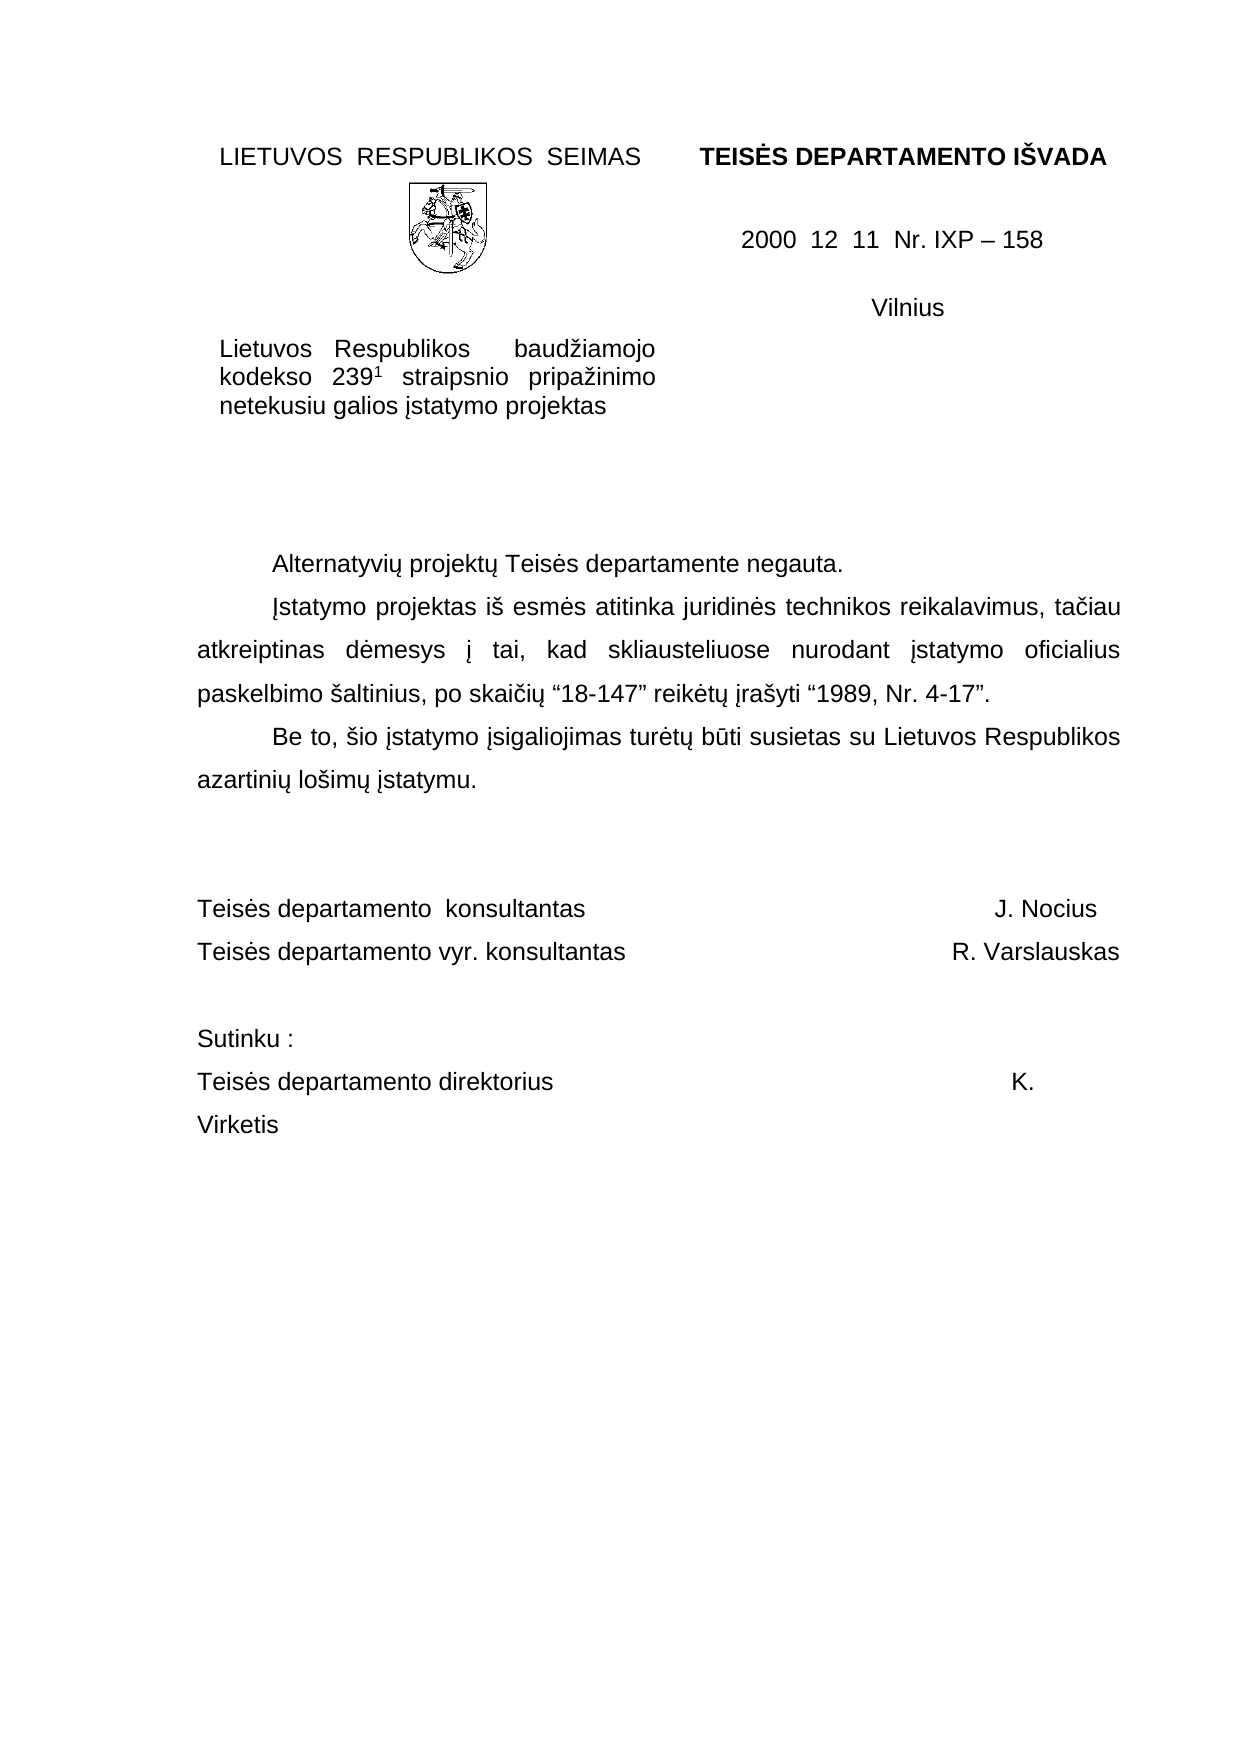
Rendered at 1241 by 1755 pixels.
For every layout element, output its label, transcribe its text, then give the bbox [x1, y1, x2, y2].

text Teisės departamento direktorius K. Virketis [197, 1067, 1122, 1138]
table_cell [668, 334, 1146, 420]
table_cell Lietuvos Respublikos baudžiamojo kodekso 2391 straipsnio pripažinimo netekusiu galios įstatymo projektas [208, 334, 667, 420]
text Teisės departamento vyr. konsultantas R. Varslauskas [197, 937, 1122, 966]
text Sutinku : [197, 1023, 1122, 1052]
text Alternatyvių projektų Teisės departamente negauta. [197, 549, 1122, 578]
table_header TEISĖS DEPARTAMENTO IŠVADA 2000 12 11 Nr. IXP – 158 Vilnius [668, 142, 1148, 333]
table_header LIETUVOS RESPUBLIKOS SEIMas [208, 142, 667, 333]
text Įstatymo projektas iš esmės atitinka juridinės technikos reikalavimus, tačiau atkreiptinas dėmesys į tai, kad skliausteliuose nurodant įstatymo oficialius paskelbimo šaltinius, po skaičių “18-147” reikėtų įrašyti “1989, Nr. 4-17”. [197, 592, 1122, 707]
text Teisės departamento konsultantas J. Nocius [197, 894, 1122, 923]
text Be to, šio įstatymo įsigaliojimas turėtų būti susietas su Lietuvos Respublikos azartinių lošimų įstatymu. [197, 722, 1122, 793]
